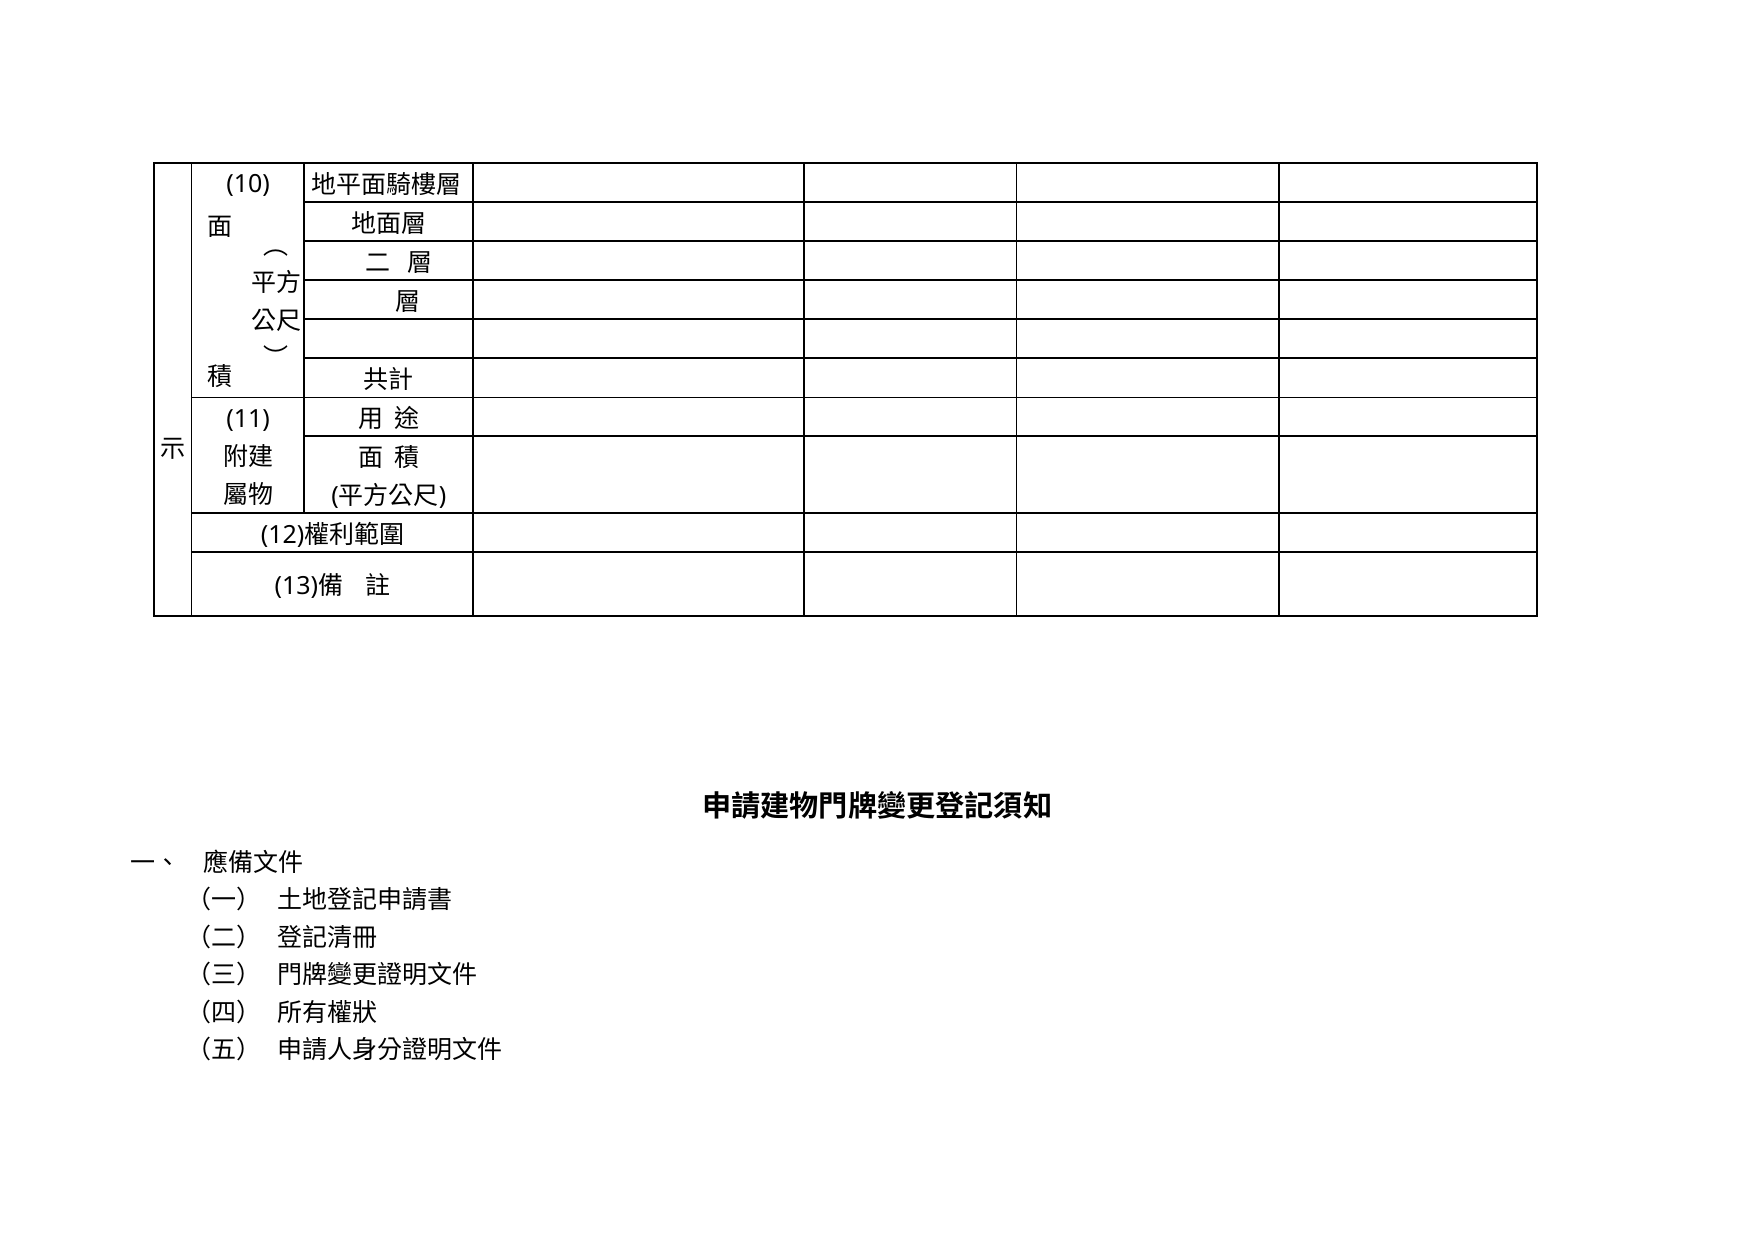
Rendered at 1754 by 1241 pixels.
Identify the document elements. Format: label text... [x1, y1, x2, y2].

table_cell 面 積 [192, 201, 248, 396]
table_cell [474, 164, 803, 201]
list 門牌變更證明文件 [186, 954, 1624, 992]
table_cell (10) [192, 164, 303, 201]
table_cell [1280, 553, 1536, 615]
table_cell [1017, 514, 1278, 551]
table_cell [1280, 242, 1536, 279]
table_cell [805, 553, 1016, 615]
table_cell [305, 320, 472, 357]
table_cell [1017, 553, 1278, 615]
table_cell [474, 514, 803, 551]
table_cell [1017, 437, 1278, 512]
table_cell [474, 320, 803, 357]
table_cell [805, 281, 1016, 318]
table_cell (13)備 註 [192, 553, 472, 615]
table_cell ︵ 平方公尺 ︶ [248, 201, 303, 396]
table_header 示 [155, 164, 191, 615]
table_cell [474, 398, 803, 435]
list 申請人身分證明文件 [186, 1029, 1624, 1067]
table_cell [1280, 164, 1536, 201]
table_cell [474, 281, 803, 318]
table_cell [1017, 203, 1278, 240]
table_cell 地平面騎樓層 [305, 164, 472, 201]
table_cell [1017, 281, 1278, 318]
table_cell [474, 553, 803, 615]
table_cell 面 積 (平方公尺) [305, 437, 472, 512]
table_cell [474, 242, 803, 279]
table_cell 層 [305, 281, 472, 318]
table_cell [805, 514, 1016, 551]
table_cell [1017, 398, 1278, 435]
table_cell [805, 203, 1016, 240]
table_cell [805, 359, 1016, 396]
table_cell [805, 398, 1016, 435]
list 土地登記申請書 [186, 879, 1624, 917]
list 登記清冊 [186, 917, 1624, 954]
table_cell [1017, 242, 1278, 279]
table_cell [1280, 320, 1536, 357]
table_cell (12)權利範圍 [192, 514, 472, 551]
table_cell [474, 203, 803, 240]
table_cell [805, 164, 1016, 201]
table_cell [1280, 281, 1536, 318]
table_cell (11) 附建 屬物 [192, 398, 303, 512]
list 應備文件 [130, 842, 1624, 879]
list 所有權狀 [186, 992, 1624, 1029]
table_cell [1280, 437, 1536, 512]
table_cell [805, 242, 1016, 279]
table_cell [1017, 359, 1278, 396]
table_cell 共計 [305, 359, 472, 396]
table_cell 地面層 [305, 203, 472, 240]
table_cell 二 層 [305, 242, 472, 279]
table_cell [805, 437, 1016, 512]
text 申請建物門牌變更登記須知 [130, 767, 1624, 842]
table_cell [474, 359, 803, 396]
table_cell [1280, 359, 1536, 396]
table_cell [1280, 514, 1536, 551]
table_cell [805, 320, 1016, 357]
table_cell [1280, 203, 1536, 240]
table_cell [474, 437, 803, 512]
table_cell [1017, 164, 1278, 201]
table_cell [1280, 398, 1536, 435]
table_cell 用 途 [305, 398, 472, 435]
table_cell [1017, 320, 1278, 357]
